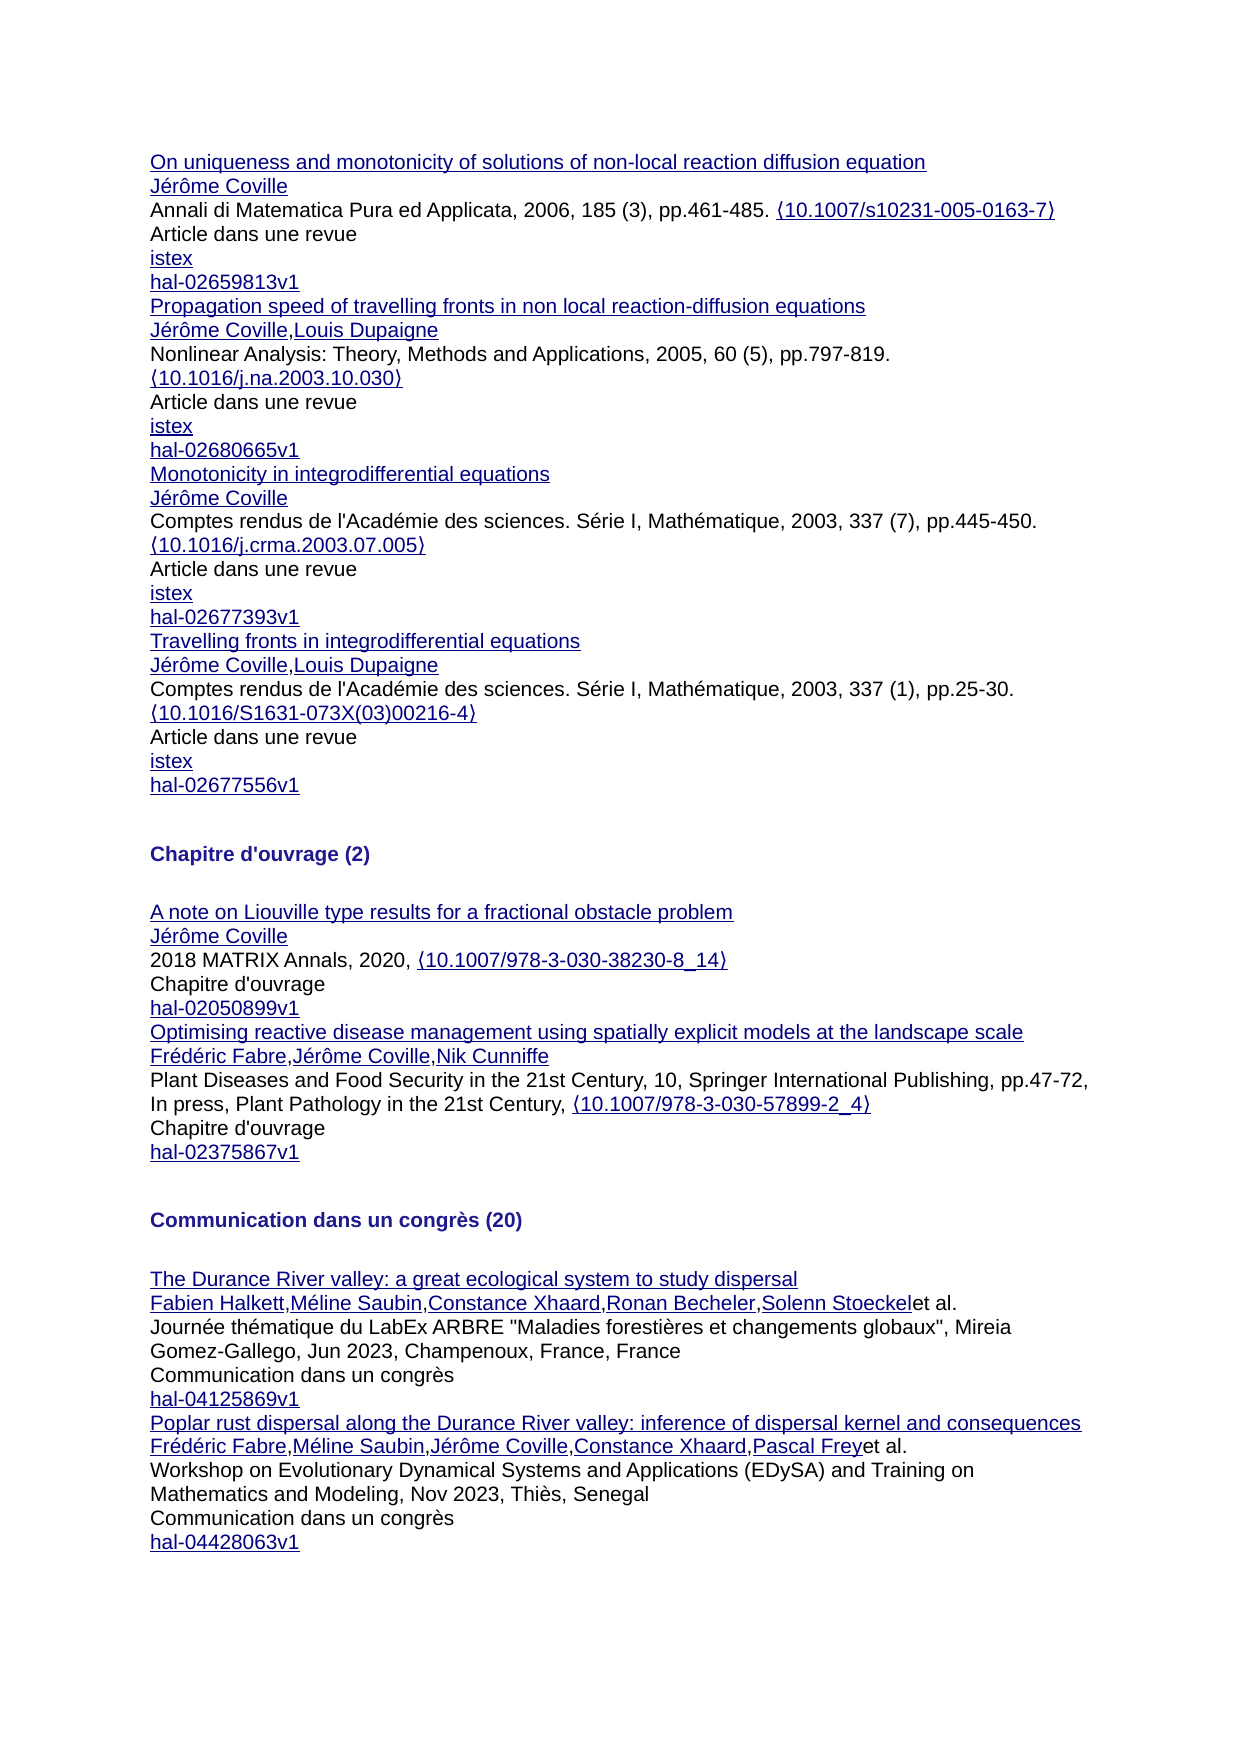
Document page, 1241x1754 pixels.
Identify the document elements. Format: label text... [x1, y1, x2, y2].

table_cell Monotonicity in integrodifferential equations Jérôme Coville Comptes rendus de l'Académie des sciences. Série I, Mathématique, 2003, 337 (7), pp.445-450. ⟨10.1016/j.crma.2003.07.005⟩ Article dans une revue istex hal-02677393v1 [150, 461, 1090, 629]
subtitle Chapitre d'ouvrage (2) [150, 842, 1090, 866]
subtitle Communication dans un congrès (20) [150, 1208, 1090, 1232]
table_header A note on Liouville type results for a fractional obstacle problem Jérôme Coville 2018 MATRIX Annals, 2020, ⟨10.1007/978-3-030-38230-8_14⟩ Chapitre d'ouvrage hal-02050899v1 [150, 900, 1090, 1020]
table_header The Durance River valley: a great ecological system to study dispersal Fabien Halkett,Méline Saubin,Constance Xhaard,Ronan Becheler,Solenn Stoeckelet al. Journée thématique du LabEx ARBRE "Maladies forestières et changements globaux", Mireia Gomez-Gallego, Jun 2023, Champenoux, France, France Communication dans un congrès hal-04125869v1 [150, 1267, 1090, 1410]
table_cell Travelling fronts in integrodifferential equations Jérôme Coville,Louis Dupaigne Comptes rendus de l'Académie des sciences. Série I, Mathématique, 2003, 337 (1), pp.25-30. ⟨10.1016/S1631-073X(03)00216-4⟩ Article dans une revue istex hal-02677556v1 [150, 629, 1090, 797]
table_cell On uniqueness and monotonicity of solutions of non-local reaction diffusion equation Jérôme Coville Annali di Matematica Pura ed Applicata, 2006, 185 (3), pp.461-485. ⟨10.1007/s10231-005-0163-7⟩ Article dans une revue istex hal-02659813v1 [150, 150, 1090, 294]
table_cell Poplar rust dispersal along the Durance River valley: inference of dispersal kernel and consequences Frédéric Fabre,Méline Saubin,Jérôme Coville,Constance Xhaard,Pascal Freyet al. Workshop on Evolutionary Dynamical Systems and Applications (EDySA) and Training on Mathematics and Modeling, Nov 2023, Thiès, Senegal Communication dans un congrès hal-04428063v1 [150, 1410, 1090, 1554]
table_cell Propagation speed of travelling fronts in non local reaction-diffusion equations Jérôme Coville,Louis Dupaigne Nonlinear Analysis: Theory, Methods and Applications, 2005, 60 (5), pp.797-819. ⟨10.1016/j.na.2003.10.030⟩ Article dans une revue istex hal-02680665v1 [150, 294, 1090, 461]
table_cell Optimising reactive disease management using spatially explicit models at the landscape scale Frédéric Fabre,Jérôme Coville,Nik Cunniffe Plant Diseases and Food Security in the 21st Century, 10, Springer International Publishing, pp.47-72, In press, Plant Pathology in the 21st Century, ⟨10.1007/978-3-030-57899-2_4⟩ Chapitre d'ouvrage hal-02375867v1 [150, 1020, 1090, 1163]
